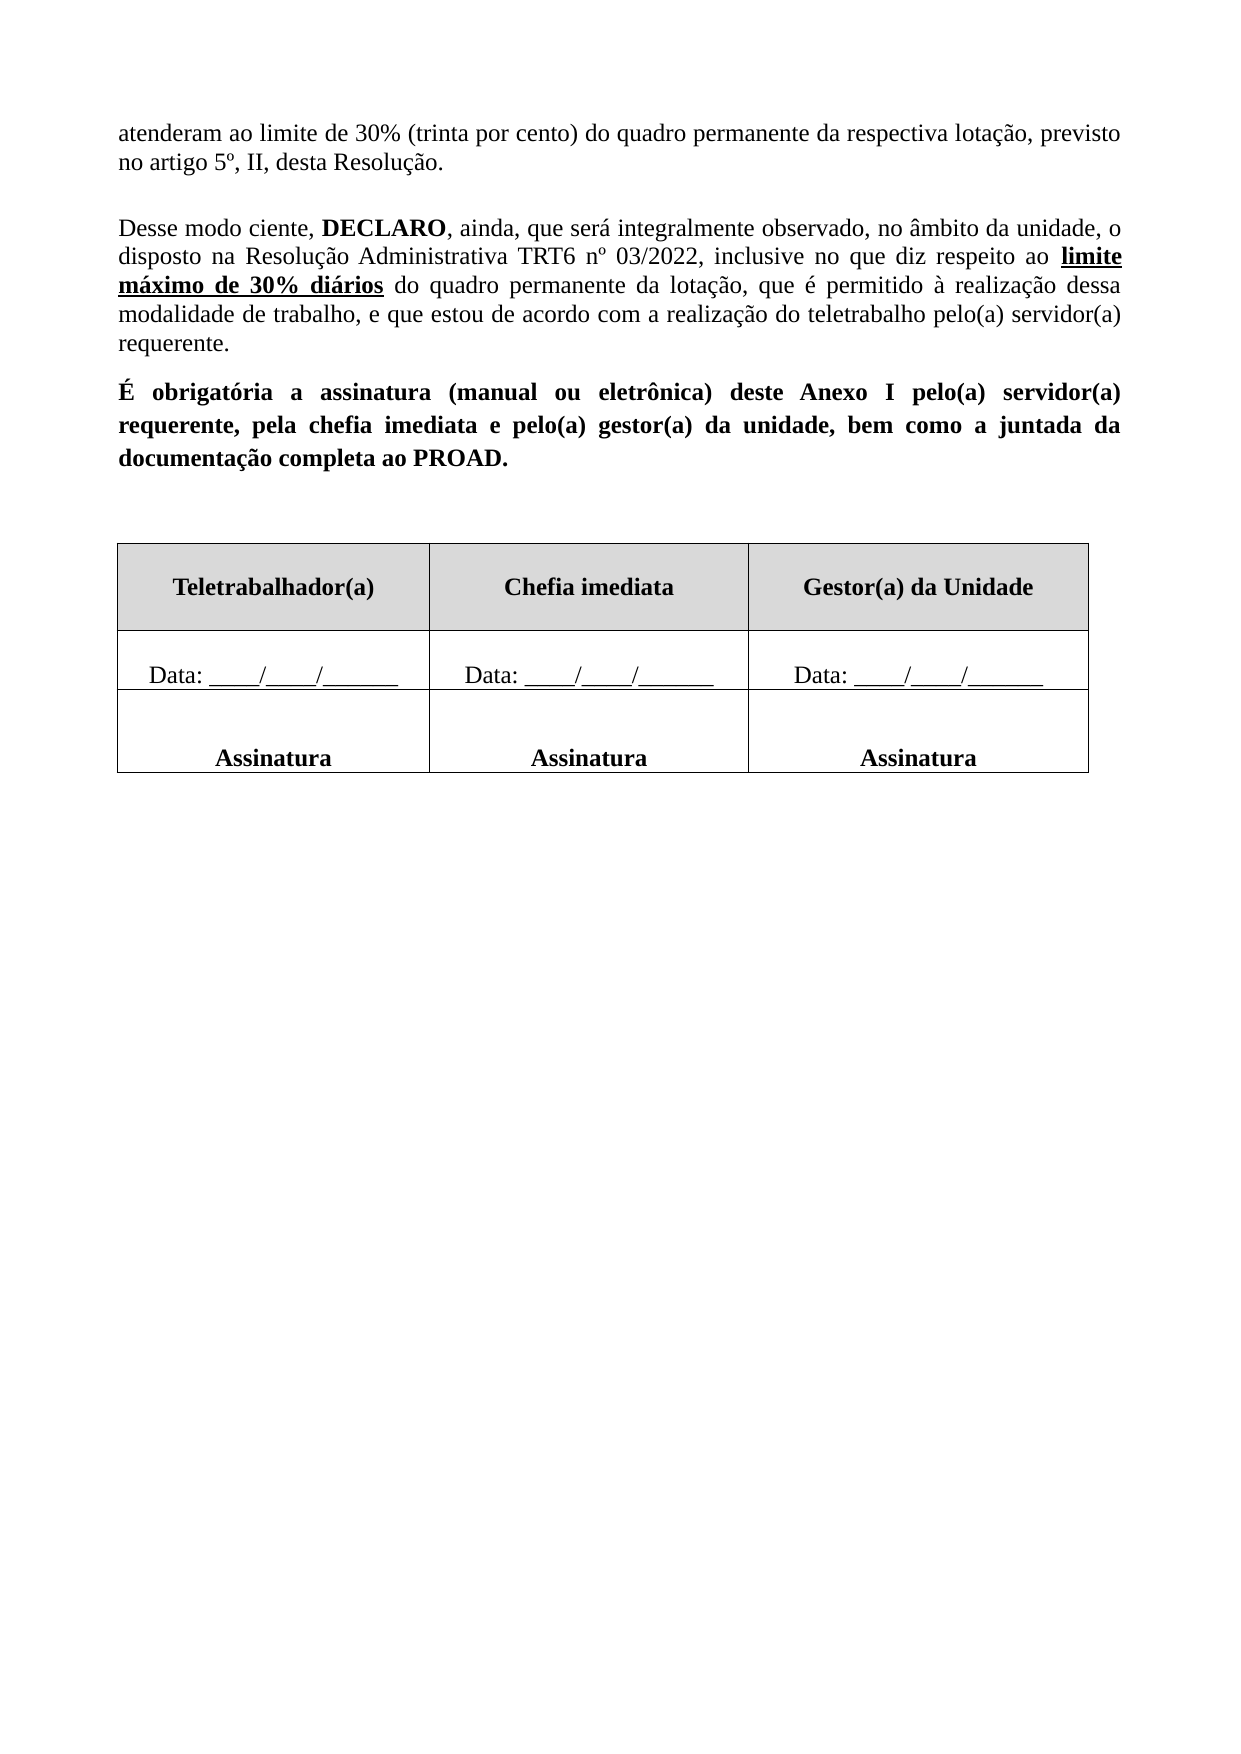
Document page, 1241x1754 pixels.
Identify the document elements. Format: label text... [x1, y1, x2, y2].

table_cell Data: ____/____/______ [430, 631, 748, 688]
table_header Teletrabalhador(a) [118, 544, 429, 630]
table_cell Data: ____/____/______ [118, 631, 429, 688]
table_cell Data: ____/____/______ [749, 631, 1088, 688]
table_cell Assinatura [749, 690, 1088, 772]
table_header Chefia imediata [430, 544, 748, 630]
table_header Gestor(a) da Unidade [749, 544, 1088, 630]
table_cell Assinatura [118, 690, 429, 772]
table_cell Assinatura [430, 690, 748, 772]
text Desse modo ciente, DECLARO, ainda, que será integralmente observado, no âmbito da unidade, o disposto na Resolução Administrativa TRT6 nº 03/2022, inclusive no que diz respeito ao limite máximo de 30% diários do quadro permanente da lotação, que é permitido à realização dessa modalidade de trabalho, e que estou de acordo com a realização do teletrabalho pelo(a) servidor(a) requerente. [118, 213, 1122, 356]
text É obrigatória a assinatura (manual ou eletrônica) deste Anexo I pelo(a) servidor(a) requerente, pela chefia imediata e pelo(a) gestor(a) da unidade, bem como a juntada da documentação completa ao PROAD. [118, 377, 1122, 472]
text atenderam ao limite de 30% (trinta por cento) do quadro permanente da respectiva lotação, previsto no artigo 5º, II, desta Resolução. [118, 118, 1122, 176]
